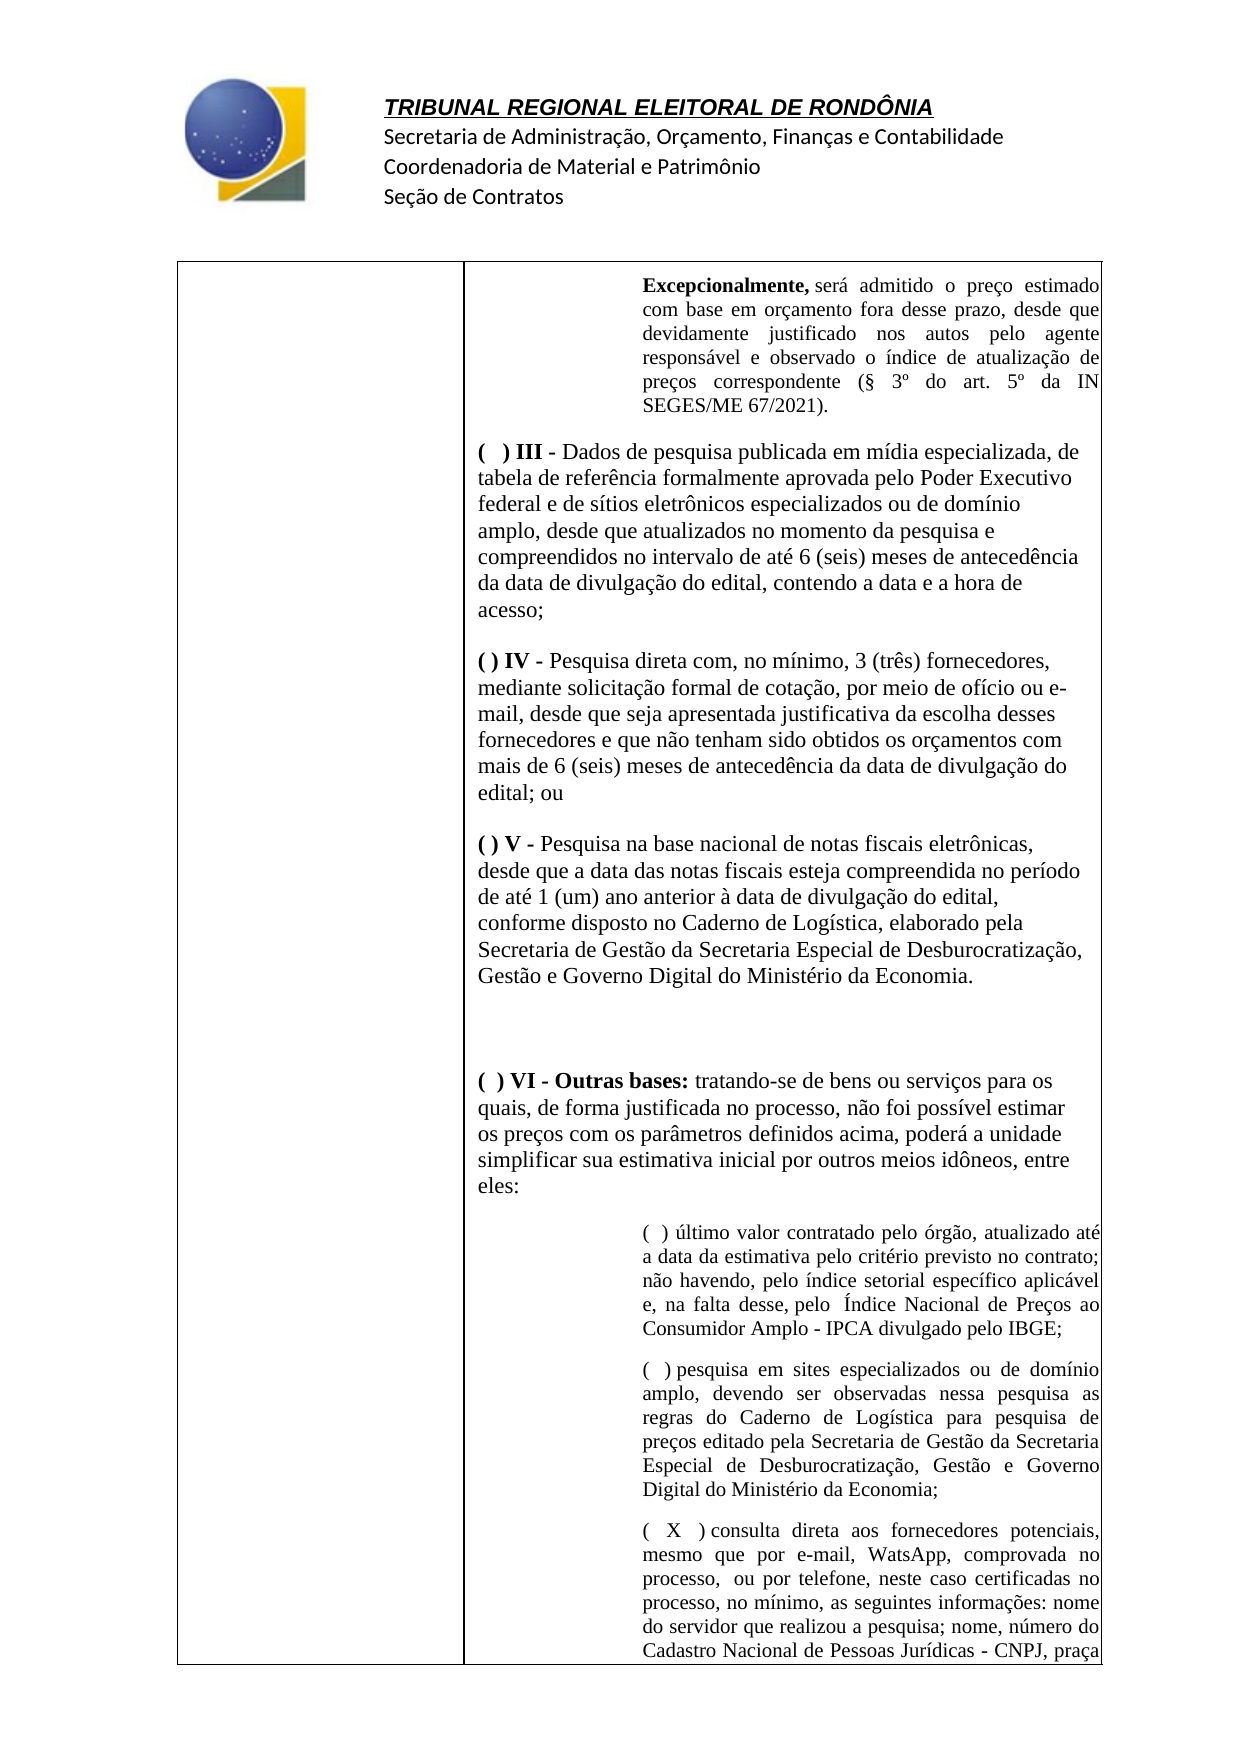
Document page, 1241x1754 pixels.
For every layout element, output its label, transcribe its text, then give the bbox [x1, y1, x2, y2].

table_cell [178, 262, 463, 1664]
table_cell Excepcionalmente, será admitido o preço estimado com base em orçamento fora desse prazo, desde que devidamente justificado nos autos pelo agente responsável e observado o índice de atualização de preços correspondente (§ 3º do art. 5º da IN SEGES/ME 67/2021). ( ) III - Dados de pesquisa publicada em mídia especializada, de tabela de referência formalmente aprovada pelo Poder Executivo federal e de sítios eletrônicos especializados ou de domínio amplo, desde que atualizados no momento da pesquisa e compreendidos no intervalo de até 6 (seis) meses de antecedência da data de divulgação do edital, contendo a data e a hora de acesso; ( ) IV - Pesquisa direta com, no mínimo, 3 (três) fornecedores, mediante solicitação formal de cotação, por meio de ofício ou e-mail, desde que seja apresentada justificativa da escolha desses fornecedores e que não tenham sido obtidos os orçamentos com mais de 6 (seis) meses de antecedência da data de divulgação do edital; ou ( ) V - Pesquisa na base nacional de notas fiscais eletrônicas, desde que a data das notas fiscais esteja compreendida no período de até 1 (um) ano anterior à data de divulgação do edital, conforme disposto no Caderno de Logística, elaborado pela Secretaria de Gestão da Secretaria Especial de Desburocratização, Gestão e Governo Digital do Ministério da Economia. ( ) VI - Outras bases: tratando-se de bens ou serviços para os quais, de forma justificada no processo, não foi possível estimar os preços com os parâmetros definidos acima, poderá a unidade simplificar sua estimativa inicial por outros meios idôneos, entre eles: ( ) último valor contratado pelo órgão, atualizado até a data da estimativa pelo critério previsto no contrato; não havendo, pelo índice setorial específico aplicável e, na falta desse, pelo Índice Nacional de Preços ao Consumidor Amplo - IPCA divulgado pelo IBGE; ( ) pesquisa em sites especializados ou de domínio amplo, devendo ser observadas nessa pesquisa as regras do Caderno de Logística para pesquisa de preços editado pela Secretaria de Gestão da Secretaria Especial de Desburocratização, Gestão e Governo Digital do Ministério da Economia; ( X ) consulta direta aos fornecedores potenciais, mesmo que por e-mail, WatsApp, comprovada no processo, ou por telefone, neste caso certificadas no processo, no mínimo, as seguintes informações: nome do servidor que realizou a pesquisa; nome, número do Cadastro Nacional de Pessoas Jurídicas - CNPJ, praça [465, 262, 1101, 1664]
